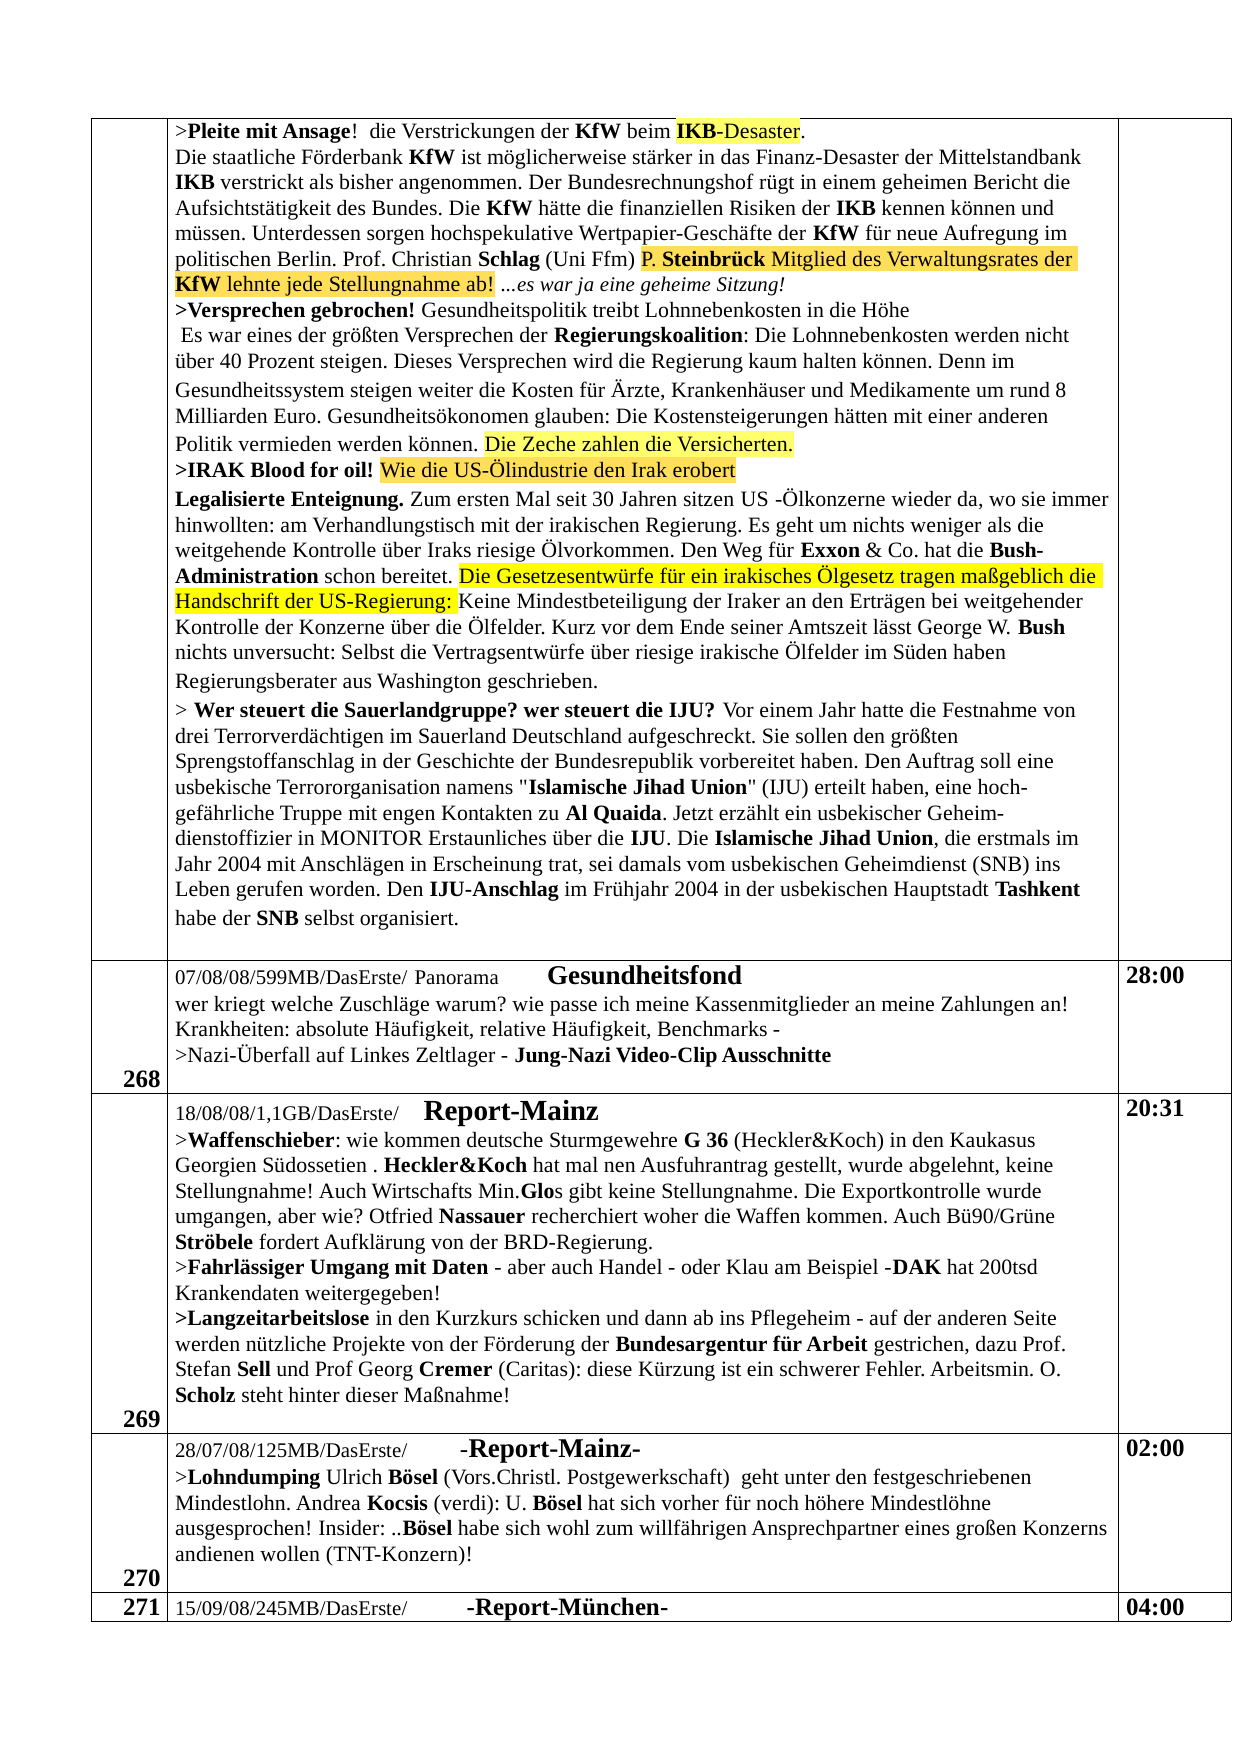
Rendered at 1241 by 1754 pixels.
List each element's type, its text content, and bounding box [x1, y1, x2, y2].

table_cell 270 [92, 1434, 167, 1592]
table_cell >Pleite mit Ansage! die Verstrickungen der KfW beim IKB-Desaster. Die staatliche Förderbank KfW ist möglicherweise stärker in das Finanz-Desaster der Mittelstandbank IKB verstrickt als bisher angenommen. Der Bundesrechnungshof rügt in einem geheimen Bericht die Aufsichtstätigkeit des Bundes. Die KfW hätte die finanziellen Risiken der IKB kennen können und müssen. Unterdessen sorgen hochspekulative Wertpapier-Geschäfte der KfW für neue Aufregung im politischen Berlin. Prof. Christian Schlag (Uni Ffm) P. Steinbrück Mitglied des Verwaltungsrates der KfW lehnte jede Stellungnahme ab! ...es war ja eine geheime Sitzung! >Versprechen gebrochen! Gesundheitspolitik treibt Lohnnebenkosten in die Höhe Es war eines der größten Versprechen der Regierungskoalition: Die Lohnnebenkosten werden nicht über 40 Prozent steigen. Dieses Versprechen wird die Regierung kaum halten können. Denn im Gesundheitssystem steigen weiter die Kosten für Ärzte, Krankenhäuser und Medikamente um rund 8 Milliarden Euro. Gesundheitsökonomen glauben: Die Kostensteigerungen hätten mit einer anderen Politik vermieden werden können. Die Zeche zahlen die Versicherten. >IRAK Blood for oil! Wie die US-Ölindustrie den Irak erobert Legalisierte Enteignung. Zum ersten Mal seit 30 Jahren sitzen US -Ölkonzerne wieder da, wo sie immer hinwollten: am Verhandlungstisch mit der irakischen Regierung. Es geht um nichts weniger als die weitgehende Kontrolle über Iraks riesige Ölvorkommen. Den Weg für Exxon & Co. hat die Bush-Administration schon bereitet. Die Gesetzesentwürfe für ein irakisches Ölgesetz tragen maßgeblich die Handschrift der US-Regierung: Keine Mindestbeteiligung der Iraker an den Erträgen bei weitgehender Kontrolle der Konzerne über die Ölfelder. Kurz vor dem Ende seiner Amtszeit lässt George W. Bush nichts unversucht: Selbst die Vertragsentwürfe über riesige irakische Ölfelder im Süden haben Regierungsberater aus Washington geschrieben. > Wer steuert die Sauerlandgruppe? wer steuert die IJU? Vor einem Jahr hatte die Festnahme von drei Terrorverdächtigen im Sauerland Deutschland aufgeschreckt. Sie sollen den größten Sprengstoffanschlag in der Geschichte der Bundesrepublik vorbereitet haben. Den Auftrag soll eine usbekische Terrororganisation namens "Islamische Jihad Union" (IJU) erteilt haben, eine hoch-gefährliche Truppe mit engen Kontakten zu Al Quaida. Jetzt erzählt ein usbekischer Geheim-dienstoffizier in MONITOR Erstaunliches über die IJU. Die Islamische Jihad Union, die erstmals im Jahr 2004 mit Anschlägen in Erscheinung trat, sei damals vom usbekischen Geheimdienst (SNB) ins Leben gerufen worden. Den IJU-Anschlag im Frühjahr 2004 in der usbekischen Hauptstadt Tashkent habe der SNB selbst organisiert. [168, 119, 1118, 960]
table_cell 268 [92, 961, 167, 1093]
table_cell 269 [92, 1094, 167, 1433]
table_cell 07/08/08/599MB/DasErste/ Panorama Gesundheitsfond wer kriegt welche Zuschläge warum? wie passe ich meine Kassenmitglieder an meine Zahlungen an! Krankheiten: absolute Häufigkeit, relative Häufigkeit, Benchmarks - >Nazi-Überfall auf Linkes Zeltlager - Jung-Nazi Video-Clip Ausschnitte [168, 961, 1118, 1093]
table_cell 20:31 [1119, 1094, 1231, 1433]
table_cell 04:00 [1119, 1593, 1231, 1621]
table_cell 18/08/08/1,1GB/DasErste/ Report-Mainz >Waffenschieber: wie kommen deutsche Sturmgewehre G 36 (Heckler&Koch) in den Kaukasus Georgien Südossetien . Heckler&Koch hat mal nen Ausfuhrantrag gestellt, wurde abgelehnt, keine Stellungnahme! Auch Wirtschafts Min.Glos gibt keine Stellungnahme. Die Exportkontrolle wurde umgangen, aber wie? Otfried Nassauer recherchiert woher die Waffen kommen. Auch Bü90/Grüne Ströbele fordert Aufklärung von der BRD-Regierung. >Fahrlässiger Umgang mit Daten - aber auch Handel - oder Klau am Beispiel -DAK hat 200tsd Krankendaten weitergegeben! >Langzeitarbeitslose in den Kurzkurs schicken und dann ab ins Pflegeheim - auf der anderen Seite werden nützliche Projekte von der Förderung der Bundesargentur für Arbeit gestrichen, dazu Prof. Stefan Sell und Prof Georg Cremer (Caritas): diese Kürzung ist ein schwerer Fehler. Arbeitsmin. O. Scholz steht hinter dieser Maßnahme! [168, 1094, 1118, 1433]
table_cell 02:00 [1119, 1434, 1231, 1592]
table_cell 15/09/08/245MB/DasErste/ -Report-München- [168, 1593, 1118, 1621]
table_cell [92, 119, 167, 960]
table_cell 28/07/08/125MB/DasErste/ -Report-Mainz- >Lohndumping Ulrich Bösel (Vors.Christl. Postgewerkschaft) geht unter den festgeschriebenen Mindestlohn. Andrea Kocsis (verdi): U. Bösel hat sich vorher für noch höhere Mindestlöhne ausgesprochen! Insider: ..Bösel habe sich wohl zum willfährigen Ansprechpartner eines großen Konzerns andienen wollen (TNT-Konzern)! [168, 1434, 1118, 1592]
table_cell 28:00 [1119, 961, 1231, 1093]
table_cell [1119, 119, 1231, 960]
table_cell 271 [92, 1593, 167, 1621]
